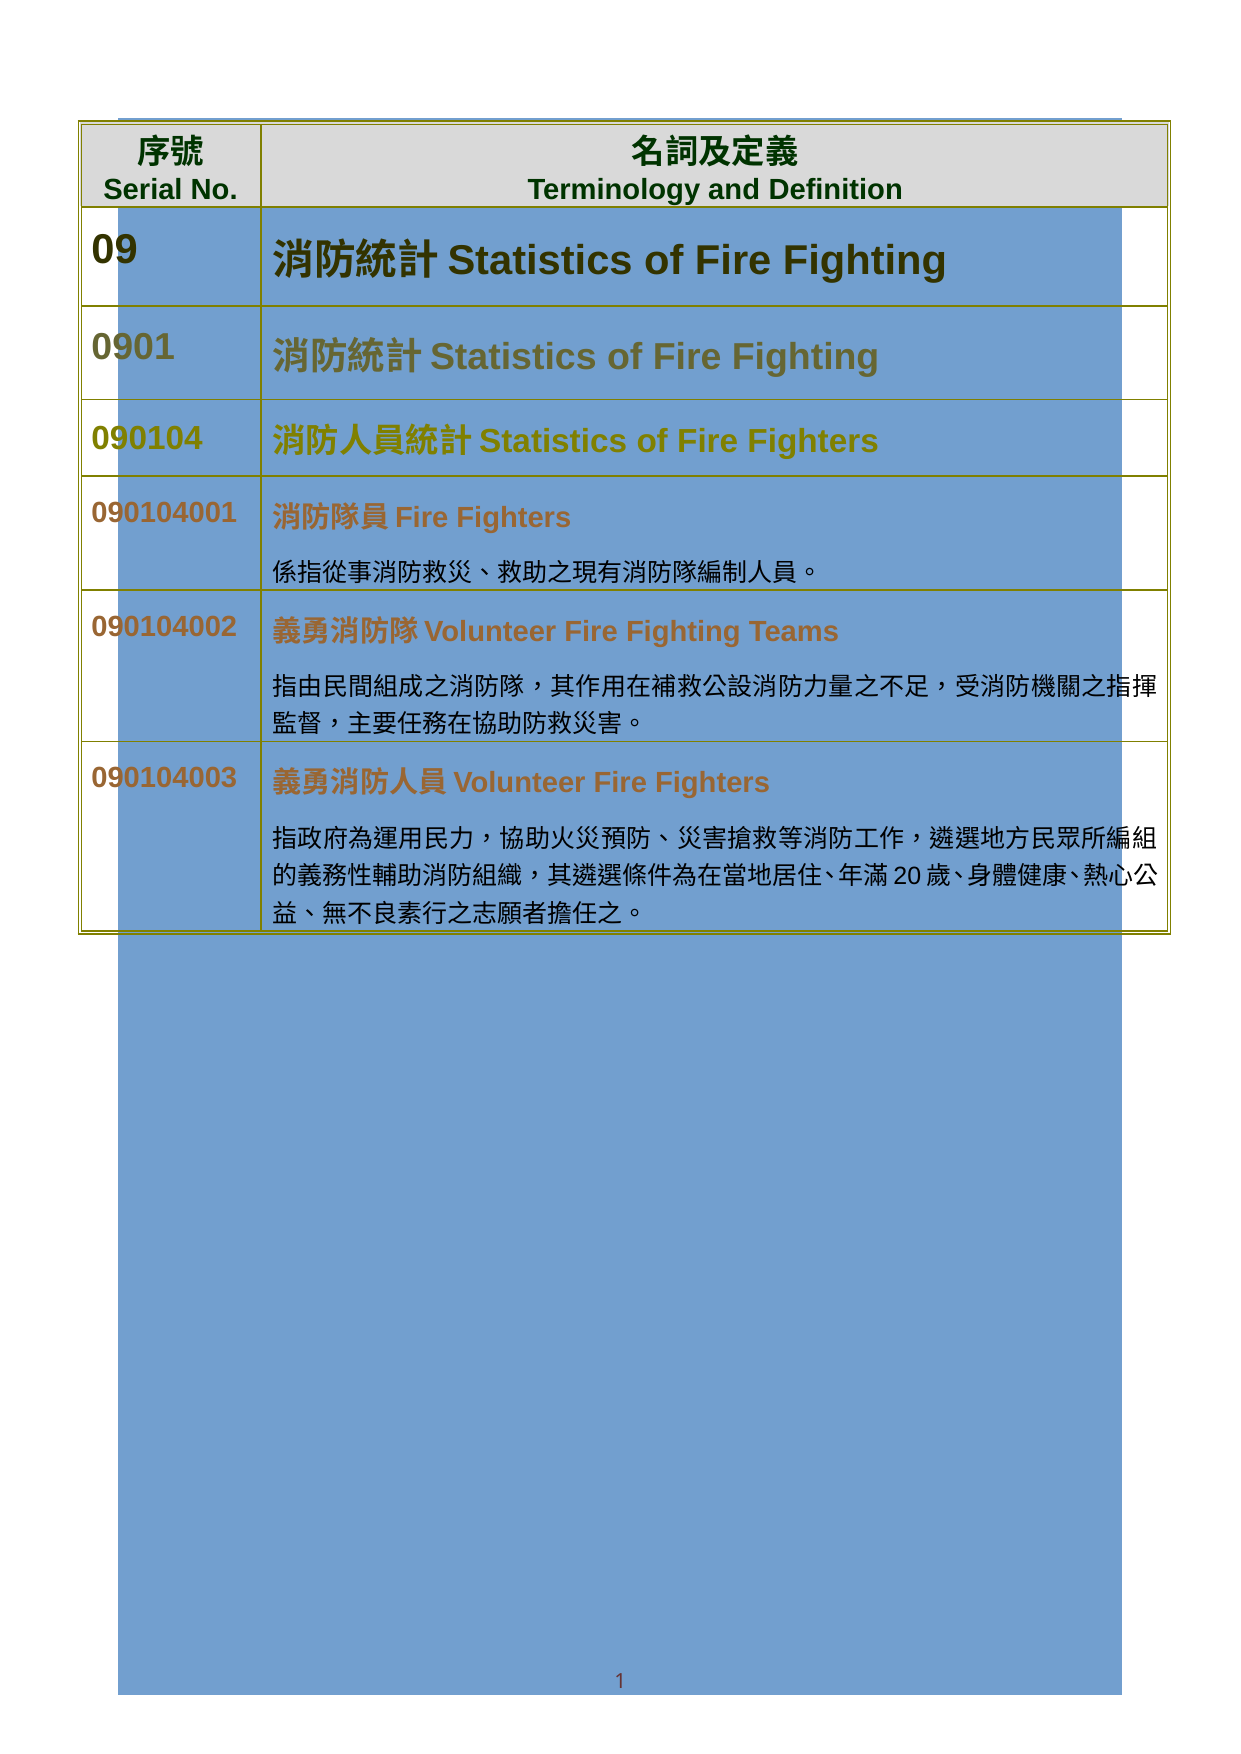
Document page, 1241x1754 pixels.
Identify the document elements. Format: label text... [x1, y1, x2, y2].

table_cell 消防統計Statistics of Fire Fighting [262, 307, 1167, 399]
table_cell 消防統計Statistics of Fire Fighting [262, 208, 1167, 305]
table_cell 0901 [82, 307, 260, 399]
table_cell 090104003 [82, 742, 260, 930]
table_cell 義勇消防人員Volunteer Fire Fighters 指政府為運用民力，協助火災預防、災害搶救等消防工作，遴選地方民眾所編組的義務性輔助消防組織，其遴選條件為在當地居住、年滿20歲、身體健康、熱心公益、無不良素行之志願者擔任之。 [262, 742, 1167, 930]
table_header 名詞及定義 Terminology and Definition [262, 125, 1167, 206]
table_cell 090104 [82, 400, 260, 475]
table_cell 090104001 [82, 477, 260, 589]
table_cell 義勇消防隊Volunteer Fire Fighting Teams 指由民間組成之消防隊，其作用在補救公設消防力量之不足，受消防機關之指揮監督，主要任務在協助防救災害。 [262, 591, 1167, 741]
table_cell 09 [82, 208, 260, 305]
table_cell 消防人員統計Statistics of Fire Fighters [262, 400, 1167, 475]
table_cell 消防隊員Fire Fighters 係指從事消防救災、救助之現有消防隊編制人員。 [262, 477, 1167, 589]
table_header 序號 Serial No. [82, 125, 260, 206]
table_cell 090104002 [82, 591, 260, 741]
